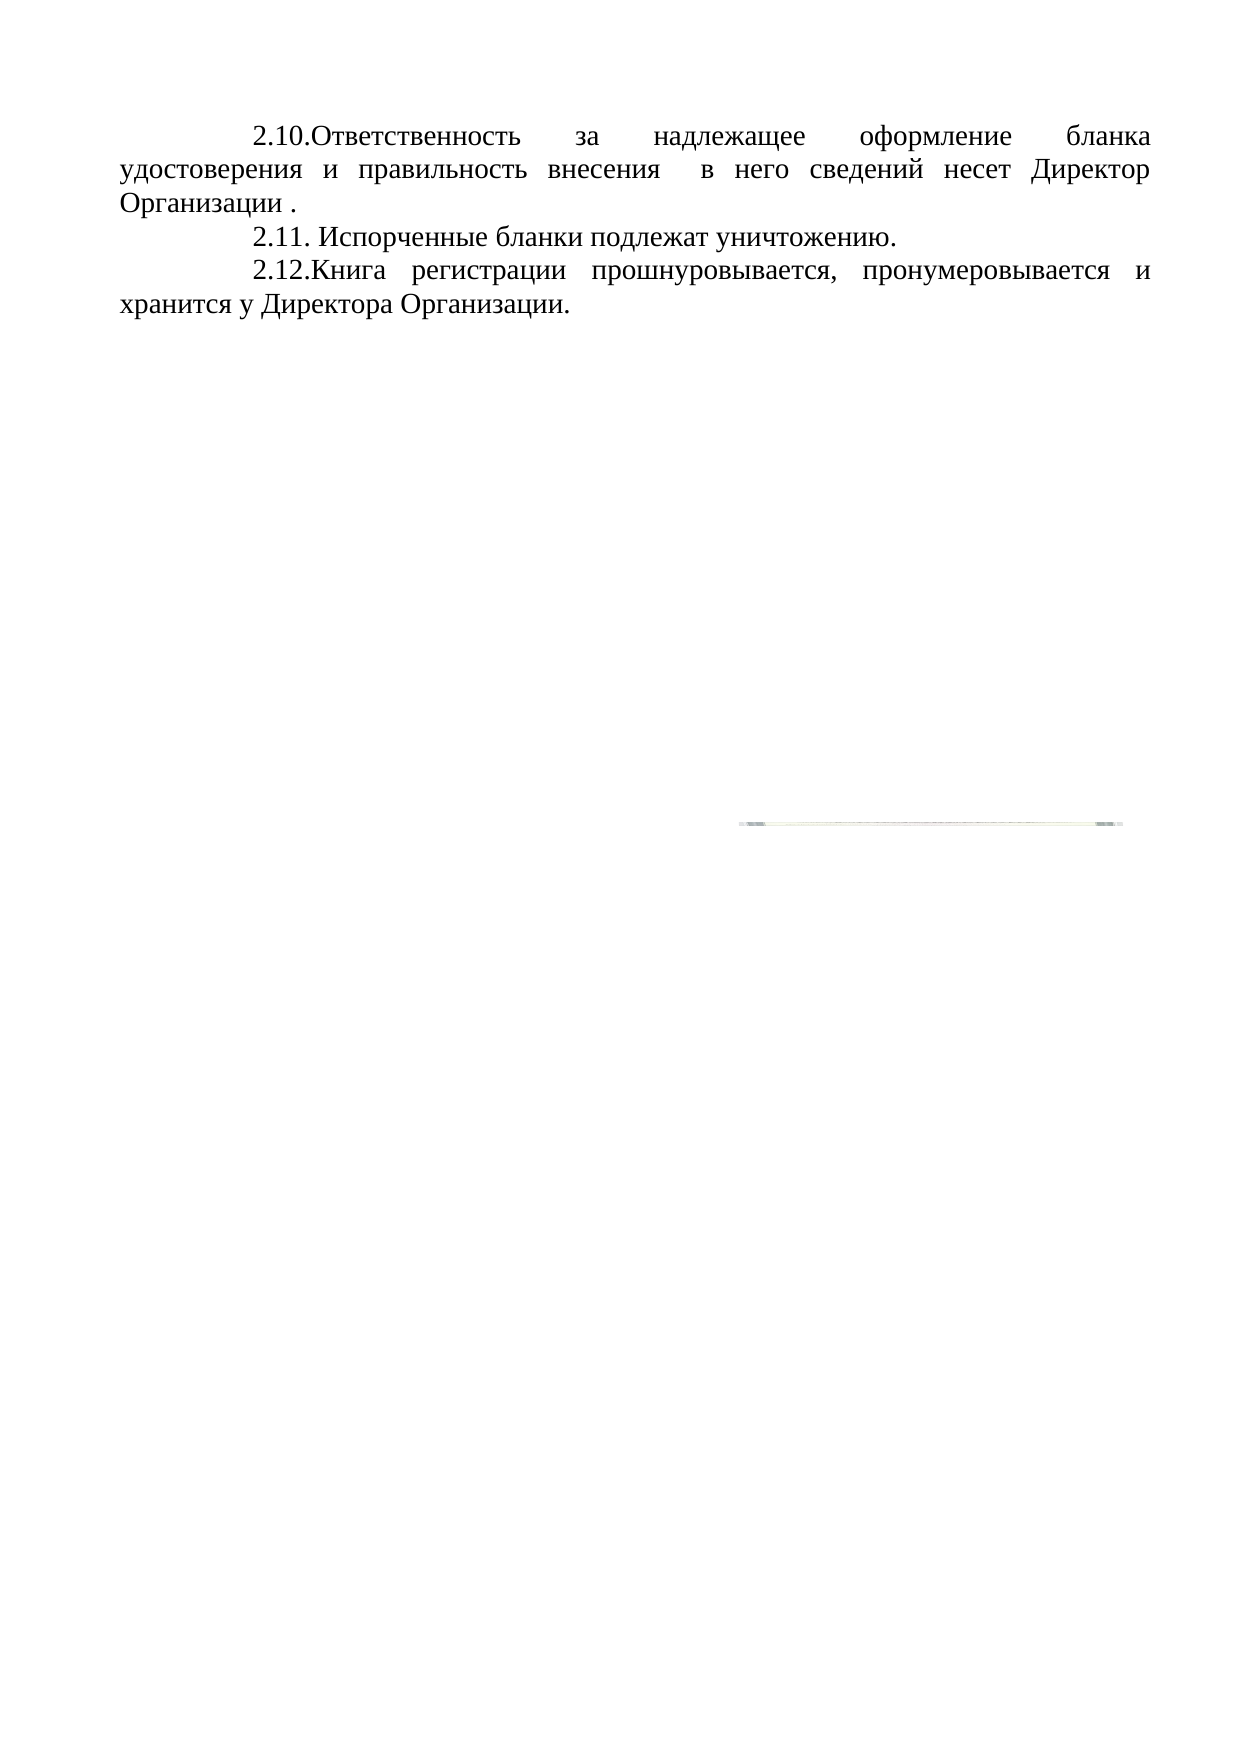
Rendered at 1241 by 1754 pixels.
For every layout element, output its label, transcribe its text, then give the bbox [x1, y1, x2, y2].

picture [738, 822, 1124, 826]
text 2.11. Испорченные бланки подлежат уничтожению. [119, 219, 1152, 252]
text 2.10.Ответственность за надлежащее оформление бланка удостоверения и правильность внесения в него сведений несет Директор Организации . [119, 118, 1152, 219]
text 2.12.Книга регистрации прошнуровывается, пронумеровывается и хранится у Директора Организации. [119, 252, 1152, 319]
